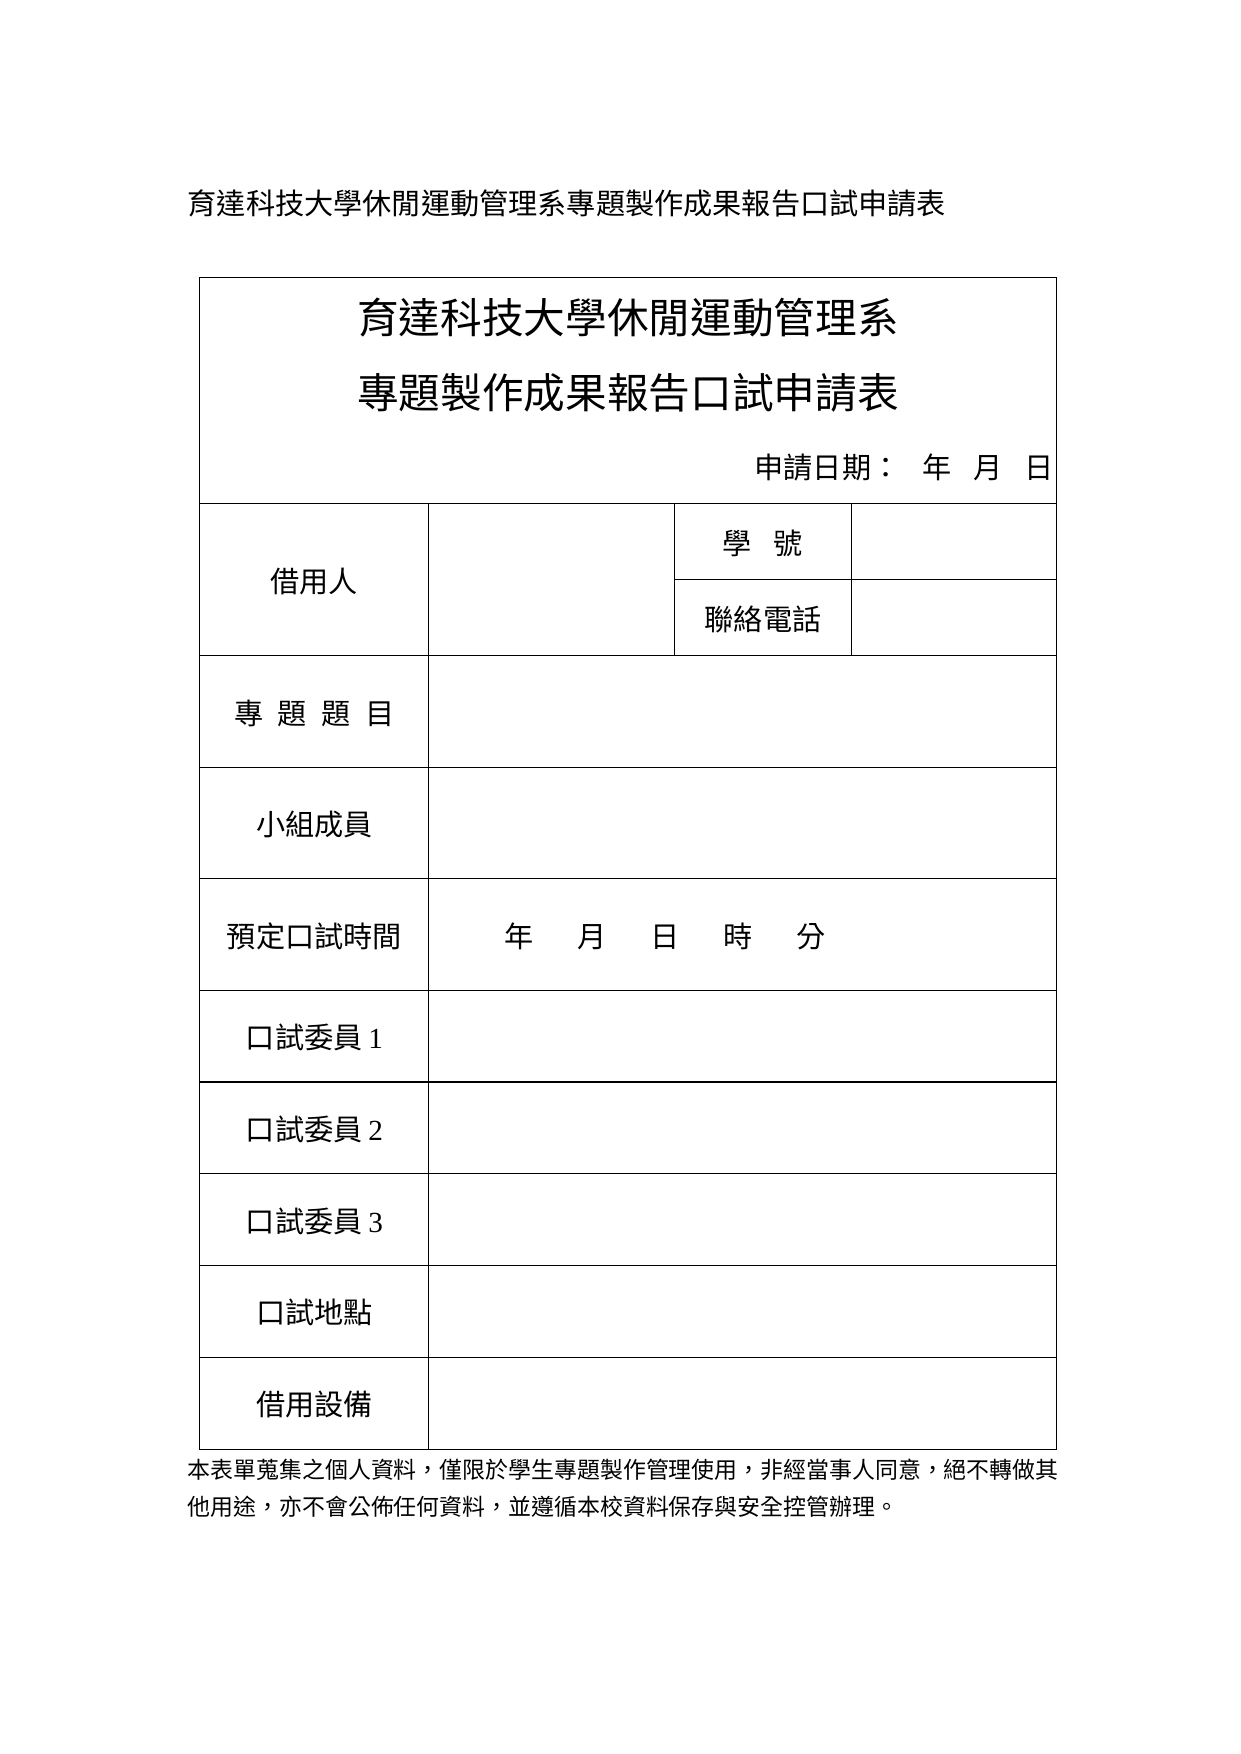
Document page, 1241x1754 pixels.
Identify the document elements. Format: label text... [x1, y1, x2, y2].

table_cell 聯絡電話 [675, 580, 851, 655]
table_cell [429, 991, 1056, 1081]
table_cell 專 題 題 目 [200, 656, 428, 767]
table_cell 小組成員 [200, 768, 428, 878]
table_cell [429, 1266, 1056, 1357]
table_cell [429, 504, 674, 655]
table_cell [429, 656, 1056, 767]
table_cell [429, 1174, 1056, 1265]
table_cell [852, 580, 1056, 655]
table_cell [429, 1083, 1056, 1173]
text 本表單蒐集之個人資料，僅限於學生專題製作管理使用，非經當事人同意，絕不轉做其他用途，亦不會公佈任何資料，並遵循本校資料保存與安全控管辦理。 [187, 1449, 1069, 1524]
table_cell 預定口試時間 [200, 879, 428, 989]
table_cell [852, 504, 1056, 579]
table_cell 口試地點 [200, 1266, 428, 1357]
table_header 育達科技大學休閒運動管理系 專題製作成果報告口試申請表 申請日期： 年 月 日 [200, 278, 1056, 503]
table_cell 口試委員2 [200, 1083, 428, 1173]
table_cell 口試委員3 [200, 1174, 428, 1265]
table_cell [429, 768, 1056, 878]
table_cell 借用設備 [200, 1358, 428, 1448]
table_cell 借用人 [200, 504, 428, 655]
table_cell 年 月 日 時 分 [429, 879, 1056, 989]
table_cell 口試委員1 [200, 991, 428, 1081]
table_cell 學 號 [675, 504, 851, 579]
text 育達科技大學休閒運動管理系專題製作成果報告口試申請表 [187, 164, 1069, 239]
table_cell [429, 1358, 1056, 1448]
